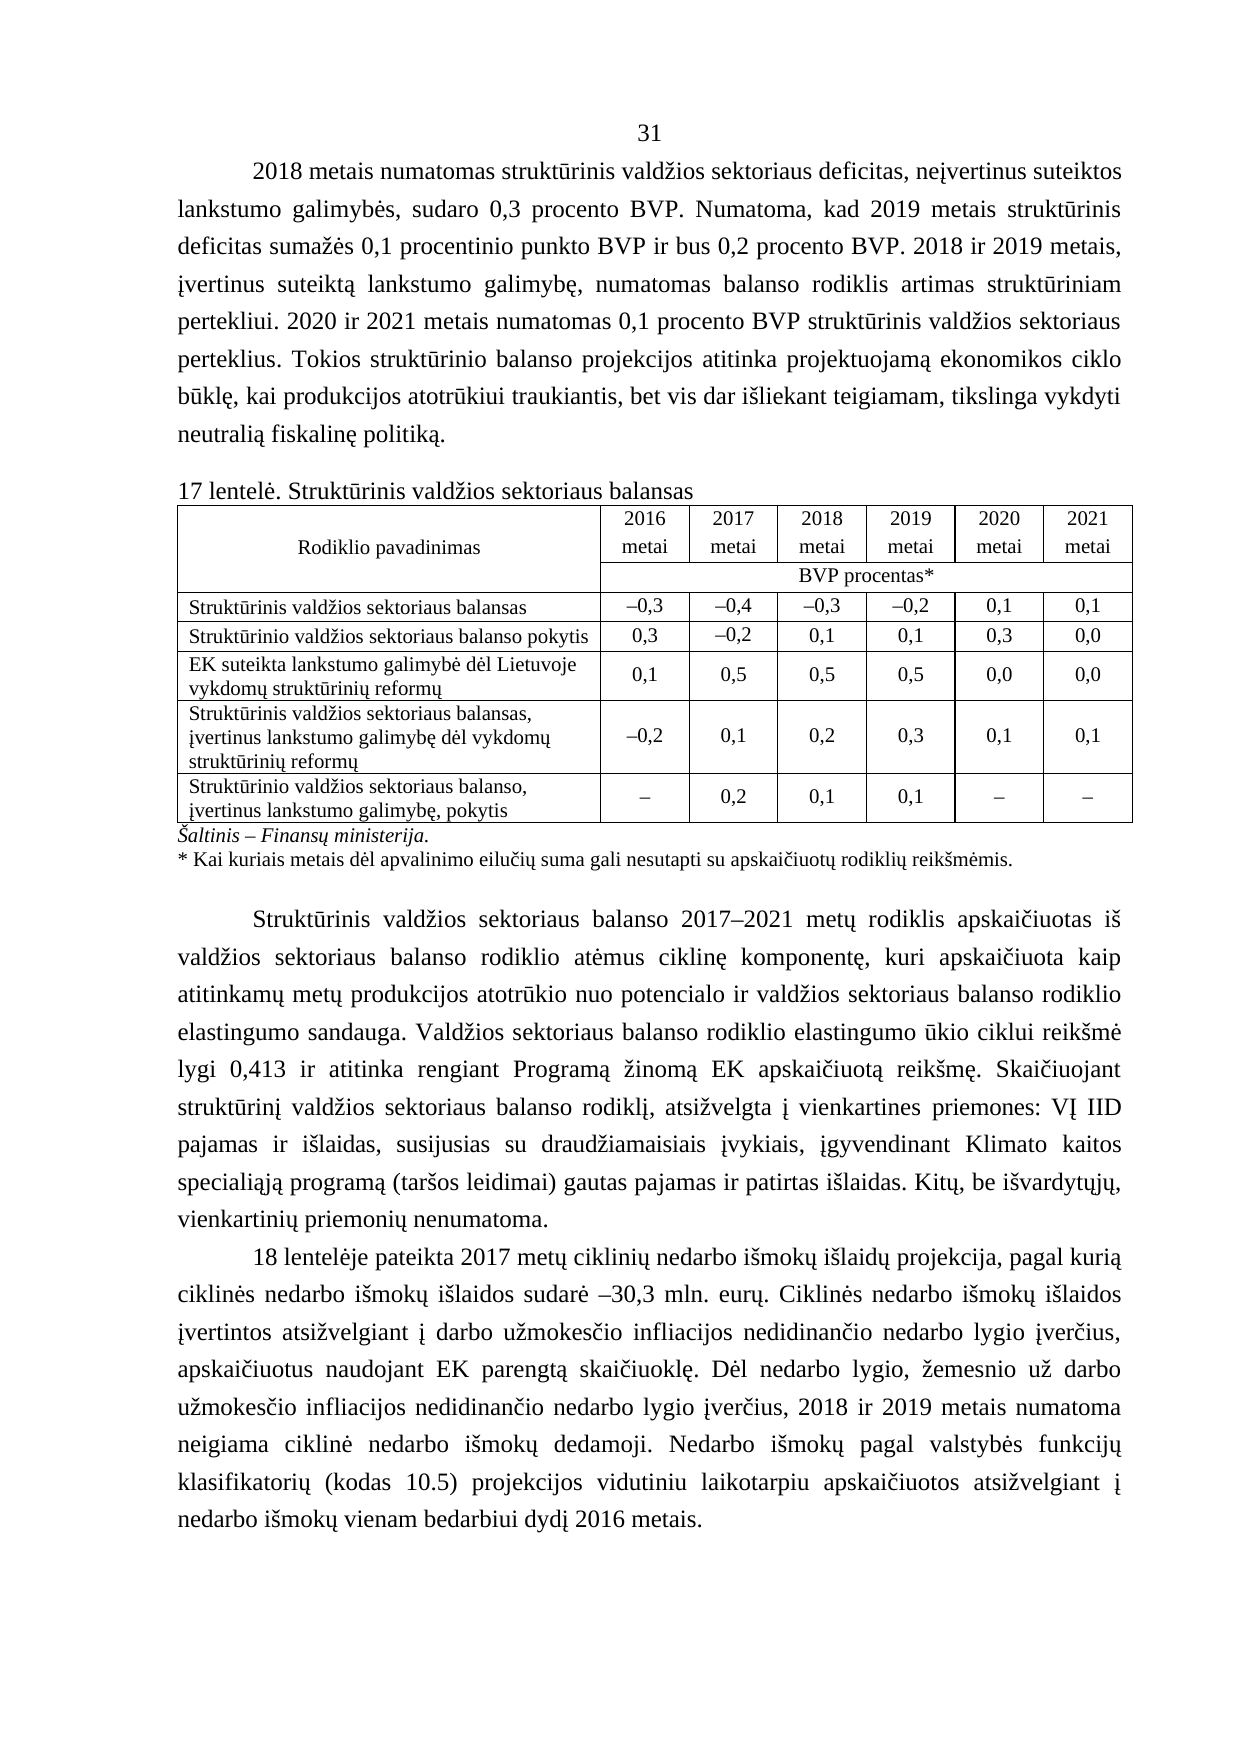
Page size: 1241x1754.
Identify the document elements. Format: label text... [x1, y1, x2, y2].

table_cell – [1044, 774, 1132, 822]
text 2018 metais numatomas struktūrinis valdžios sektoriaus deficitas, neįvertinus suteiktos lankstumo galimybės, sudaro 0,3 procento BVP. Numatoma, kad 2019 metais struktūrinis deficitas sumažės 0,1 procentinio punkto BVP ir bus 0,2 procento BVP. 2018 ir 2019 metais, įvertinus suteiktą lankstumo galimybę, numatomas balanso rodiklis artimas struktūriniam pertekliui. 2020 ir 2021 metais numatomas 0,1 procento BVP struktūrinis valdžios sektoriaus perteklius. Tokios struktūrinio balanso projekcijos atitinka projektuojamą ekonomikos ciklo būklę, kai produkcijos atotrūkiui traukiantis, bet vis dar išliekant teigiamam, tikslinga vykdyti neutralią fiskalinę politiką. [177, 148, 1122, 448]
table_cell –0,3 [601, 593, 689, 621]
table_cell Struktūrinio valdžios sektoriaus balanso pokytis [178, 622, 600, 651]
table_cell –0,4 [690, 593, 777, 621]
text Struktūrinis valdžios sektoriaus balanso 2017–2021 metų rodiklis apskaičiuotas iš valdžios sektoriaus balanso rodiklio atėmus ciklinę komponentę, kuri apskaičiuota kaip atitinkamų metų produkcijos atotrūkio nuo potencialo ir valdžios sektoriaus balanso rodiklio elastingumo sandauga. Valdžios sektoriaus balanso rodiklio elastingumo ūkio ciklui reikšmė lygi 0,413 ir atitinka rengiant Programą žinomą EK apskaičiuotą reikšmę. Skaičiuojant struktūrinį valdžios sektoriaus balanso rodiklį, atsižvelgta į vienkartines priemones: VĮ IID pajamas ir išlaidas, susijusias su draudžiamaisiais įvykiais, įgyvendinant Klimato kaitos specialiąją programą (taršos leidimai) gautas pajamas ir patirtas išlaidas. Kitų, be išvardytųjų, vienkartinių priemonių nenumatoma. [177, 895, 1122, 1233]
table_cell 0,0 [1044, 652, 1132, 700]
table_cell –0,3 [778, 593, 866, 621]
table_cell – [601, 774, 689, 822]
text * Kai kuriais metais dėl apvalinimo eilučių suma gali nesutapti su apskaičiuotų rodiklių reikšmėmis. [177, 847, 1122, 871]
table_cell 0,1 [1044, 593, 1132, 621]
table_cell –0,2 [867, 593, 954, 621]
table_cell 0,1 [778, 774, 866, 822]
table_header 2019 metai [867, 506, 954, 562]
table_cell 0,1 [867, 774, 954, 822]
table_header 2016 metai [601, 506, 689, 562]
table_header 2018 metai [778, 506, 866, 562]
table_cell EK suteikta lankstumo galimybė dėl Lietuvoje vykdomų struktūrinių reformų [178, 652, 600, 700]
text 17 lentelė. Struktūrinis valdžios sektoriaus balansas [177, 476, 1122, 505]
table_cell 0,1 [867, 622, 954, 651]
table_cell 0,5 [778, 652, 866, 700]
table_cell 0,1 [956, 701, 1043, 773]
table_cell 0,2 [690, 774, 777, 822]
table_header 2017 metai [690, 506, 777, 562]
table_cell 0,0 [1044, 622, 1132, 651]
table_cell 0,1 [956, 593, 1043, 621]
table_cell 0,1 [1044, 701, 1132, 773]
table_cell Struktūrinio valdžios sektoriaus balanso, įvertinus lankstumo galimybę, pokytis [178, 774, 600, 822]
table_cell 0,5 [867, 652, 954, 700]
table_cell 0,2 [778, 701, 866, 773]
table_header Rodiklio pavadinimas [178, 506, 600, 592]
table_cell 0,5 [690, 652, 777, 700]
table_cell Struktūrinis valdžios sektoriaus balansas, įvertinus lankstumo galimybę dėl vykdomų struktūrinių reformų [178, 701, 600, 773]
table_cell BVP procentas* [601, 563, 1132, 592]
table_cell 0,1 [778, 622, 866, 651]
table_cell 0,3 [956, 622, 1043, 651]
table_header 2020 metai [956, 506, 1043, 562]
table_cell –0,2 [601, 701, 689, 773]
text 18 lentelėje pateikta 2017 metų ciklinių nedarbo išmokų išlaidų projekcija, pagal kurią ciklinės nedarbo išmokų išlaidos sudarė –30,3 mln. eurų. Ciklinės nedarbo išmokų išlaidos įvertintos atsižvelgiant į darbo užmokesčio infliacijos nedidinančio nedarbo lygio įverčius, apskaičiuotus naudojant EK parengtą skaičiuoklę. Dėl nedarbo lygio, žemesnio už darbo užmokesčio infliacijos nedidinančio nedarbo lygio įverčius, 2018 ir 2019 metais numatoma neigiama ciklinė nedarbo išmokų dedamoji. Nedarbo išmokų pagal valstybės funkcijų klasifikatorių (kodas 10.5) projekcijos vidutiniu laikotarpiu apskaičiuotos atsižvelgiant į nedarbo išmokų vienam bedarbiui dydį 2016 metais. [177, 1233, 1122, 1533]
table_cell – [956, 774, 1043, 822]
table_header 2021 metai [1044, 506, 1132, 562]
table_cell 0,1 [690, 701, 777, 773]
table_cell 0,1 [601, 652, 689, 700]
table_cell 0,3 [867, 701, 954, 773]
table_cell Struktūrinis valdžios sektoriaus balansas [178, 593, 600, 621]
table_cell 0,0 [956, 652, 1043, 700]
text Šaltinis – Finansų ministerija. [177, 823, 1122, 847]
table_cell –0,2 [690, 622, 777, 651]
table_cell 0,3 [601, 622, 689, 651]
